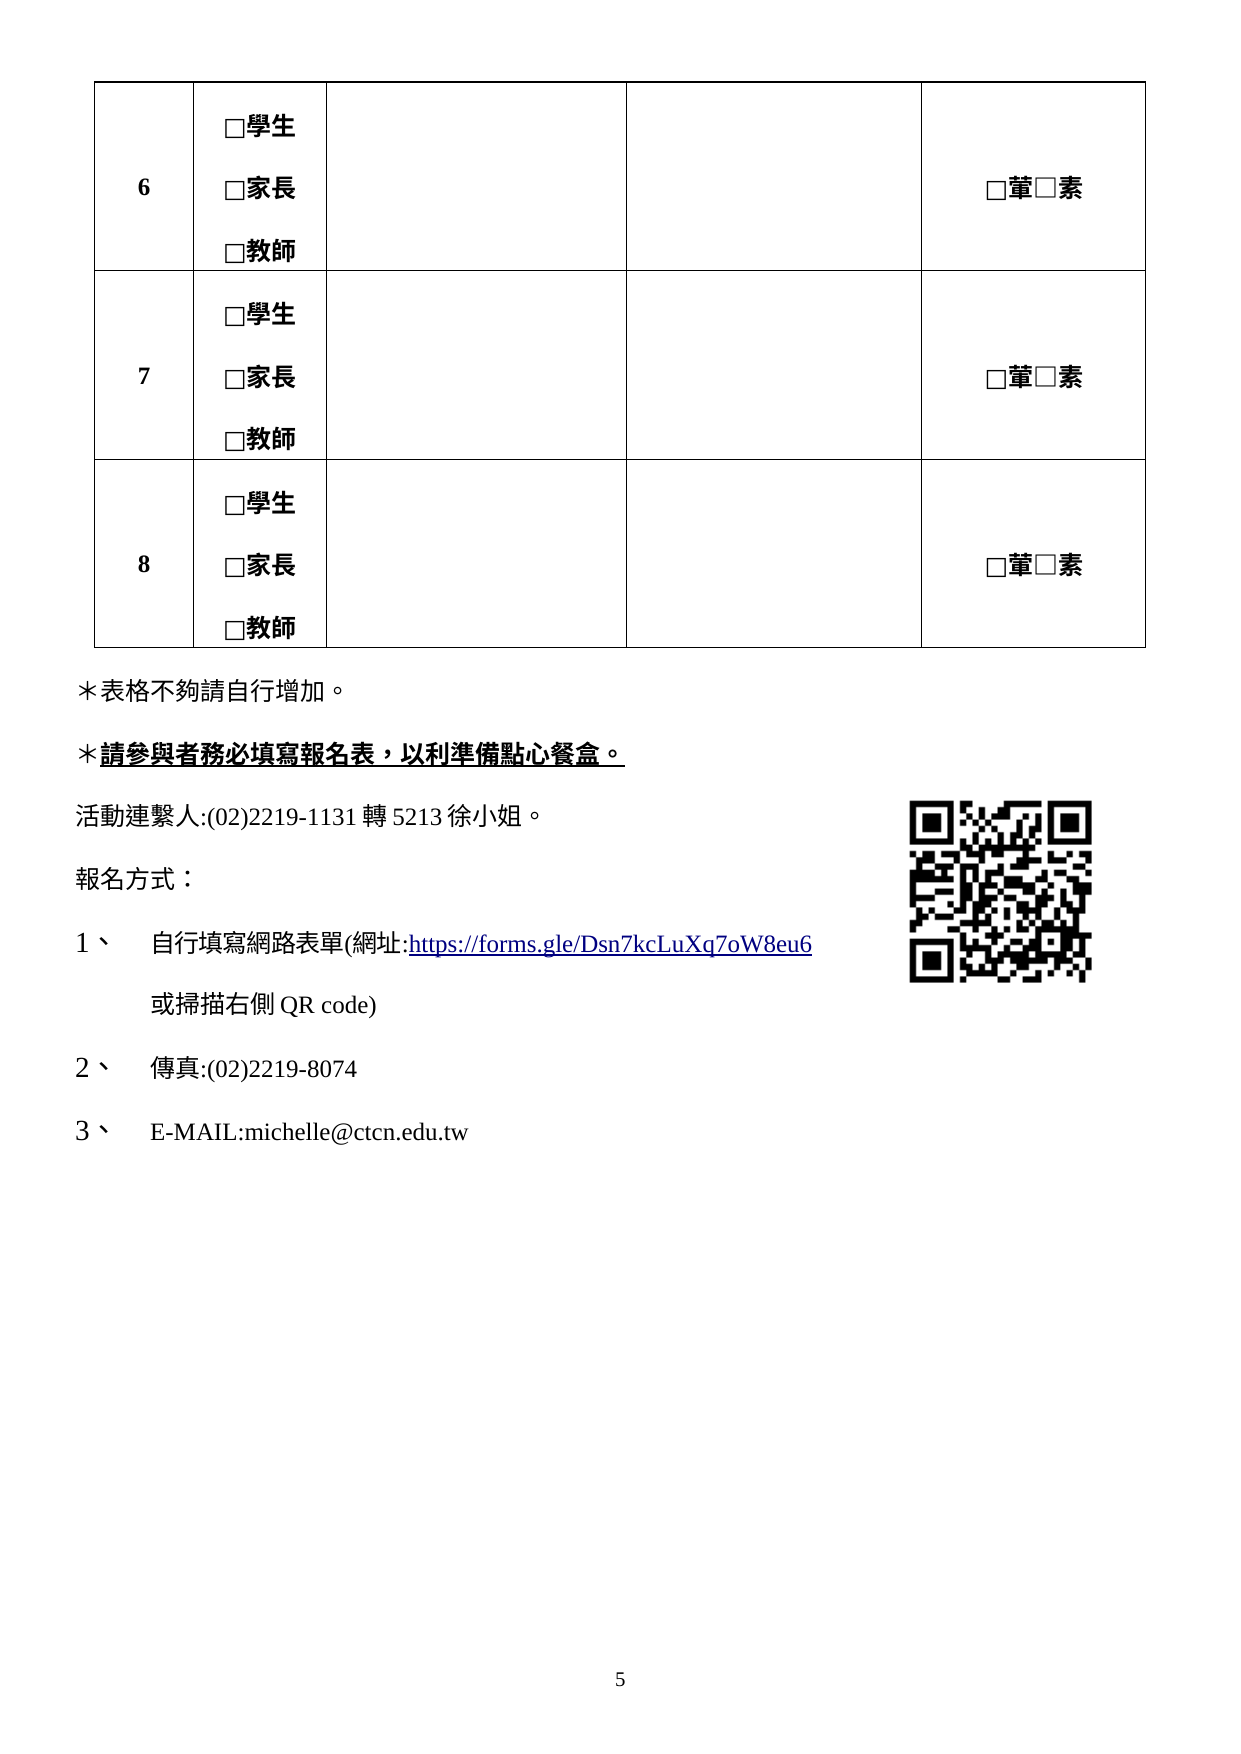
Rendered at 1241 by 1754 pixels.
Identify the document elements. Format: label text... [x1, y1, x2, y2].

list 自行填寫網路表單(網址:https://forms.gle/Dsn7kcLuXq7oW8eu6 或掃描右側QR code) [75, 898, 1165, 1023]
text ＊表格不夠請自行增加。 [75, 648, 1165, 711]
table_cell □葷□素 [922, 83, 1145, 270]
table_cell □葷□素 [922, 460, 1145, 647]
table_cell [327, 83, 626, 270]
table_cell [627, 271, 921, 458]
table_cell [327, 460, 626, 647]
table_cell □學生 □家長 □教師 [194, 460, 326, 647]
text 活動連繫人:(02)2219-1131轉5213徐小姐。 [75, 773, 1165, 836]
table_cell □葷□素 [922, 271, 1145, 458]
table_cell [627, 83, 921, 270]
table_cell □學生 □家長 □教師 [194, 83, 326, 270]
text ＊請參與者務必填寫報名表，以利準備點心餐盒。 [75, 711, 1165, 773]
text 報名方式： [75, 836, 885, 898]
table_cell 8 [95, 460, 193, 647]
text [1117, 836, 1165, 898]
table_cell □學生 □家長 □教師 [194, 271, 326, 458]
table_cell [627, 460, 921, 647]
table_cell [327, 271, 626, 458]
list 傳真:(02)2219-8074 [75, 1023, 1165, 1086]
table_cell 6 [95, 83, 193, 270]
list E-MAIL:michelle@ctcn.edu.tw [75, 1086, 1165, 1148]
table_cell 7 [95, 271, 193, 458]
